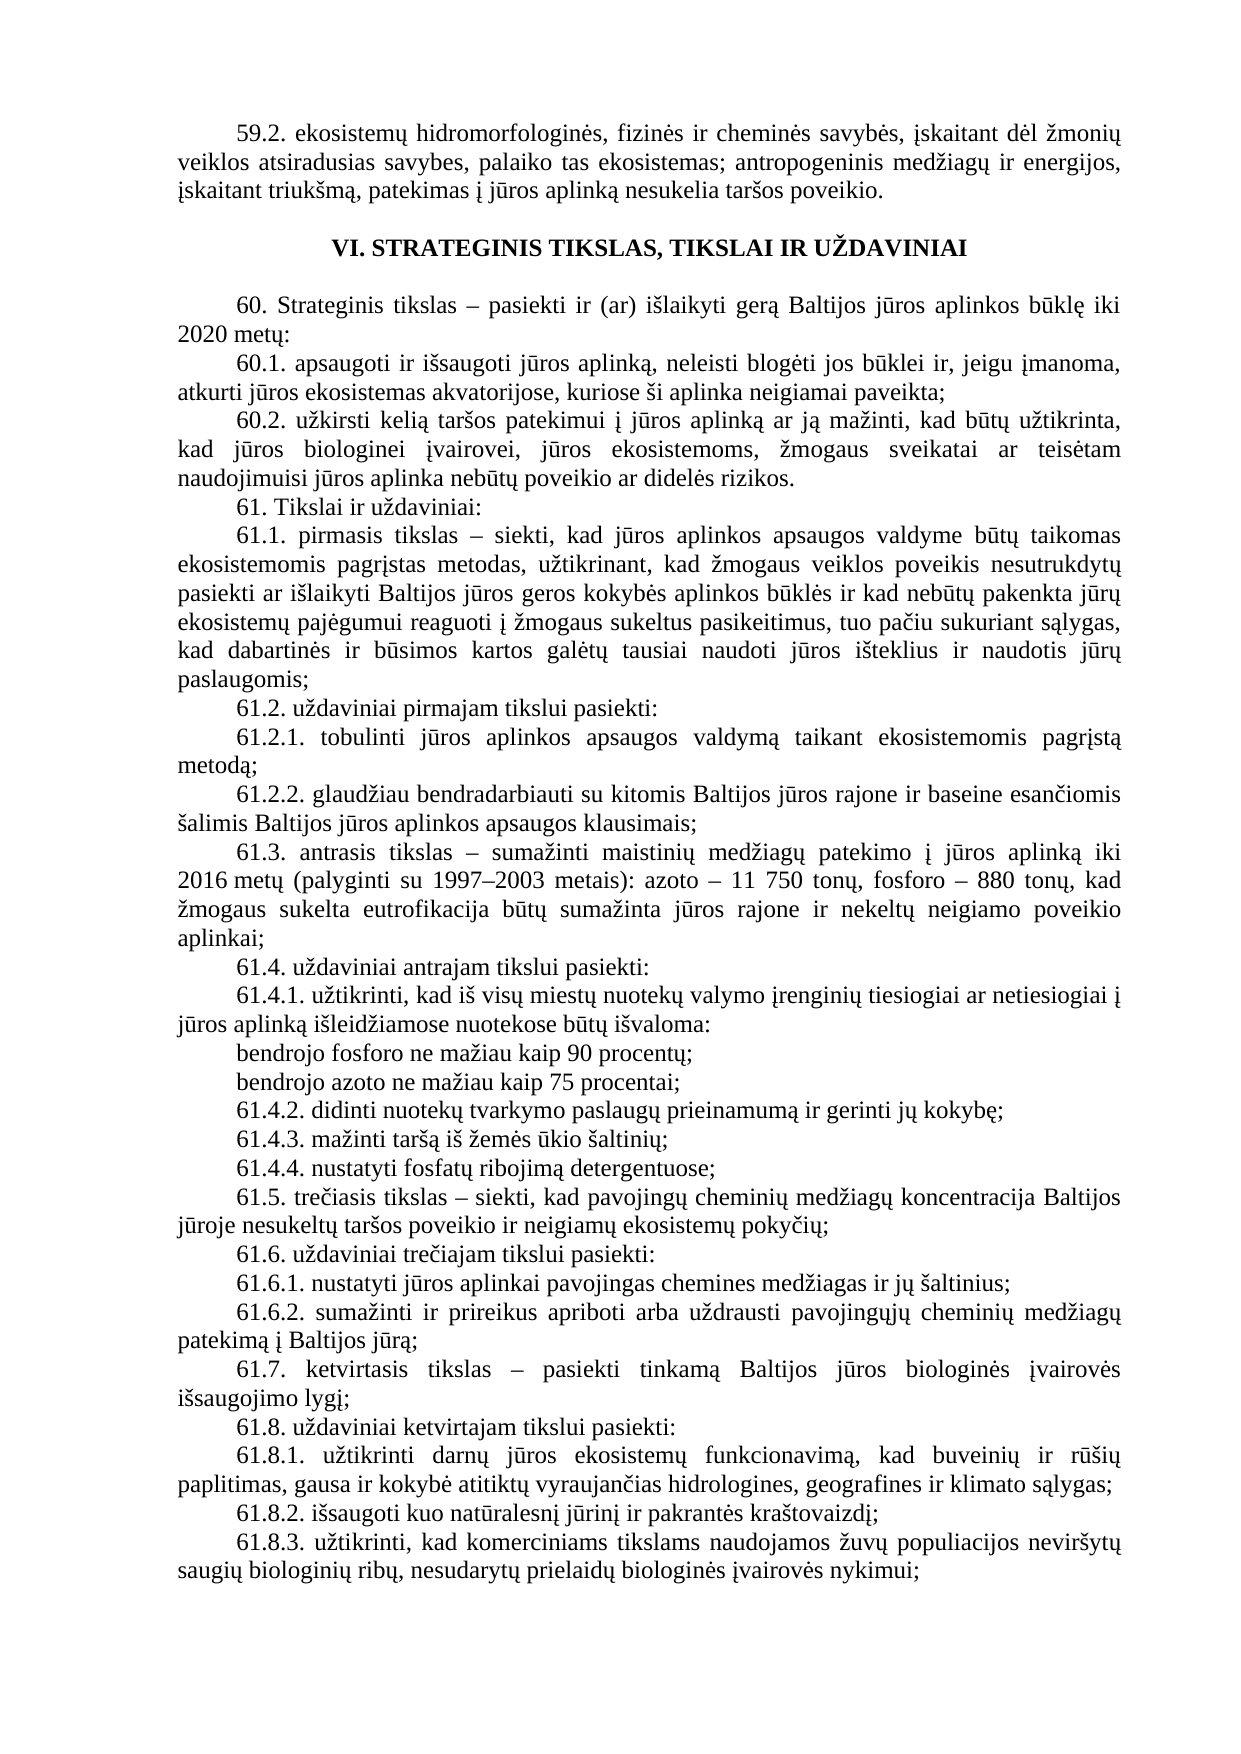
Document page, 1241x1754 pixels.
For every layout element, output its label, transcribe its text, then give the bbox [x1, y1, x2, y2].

text 61.2. uždaviniai pirmajam tikslui pasiekti: [177, 693, 1122, 722]
text 61.5. trečiasis tikslas – siekti, kad pavojingų cheminių medžiagų koncentracija Baltijos jūroje nesukeltų taršos poveikio ir neigiamų ekosistemų pokyčių; [177, 1182, 1122, 1239]
text VI. STRATEGINIS TIKSLAS, TIKSLAI IR UŽDAVINIAI [177, 233, 1122, 262]
text 61.4.4. nustatyti fosfatų ribojimą detergentuose; [177, 1153, 1122, 1182]
text 60.2. užkirsti kelią taršos patekimui į jūros aplinką ar ją mažinti, kad būtų užtikrinta, kad jūros biologinei įvairovei, jūros ekosistemoms, žmogaus sveikatai ar teisėtam naudojimuisi jūros aplinka nebūtų poveikio ar didelės rizikos. [177, 406, 1122, 492]
text 61.3. antrasis tikslas – sumažinti maistinių medžiagų patekimo į jūros aplinką iki 2016 metų (palyginti su 1997–2003 metais): azoto – 11 750 tonų, fosforo – 880 tonų, kad žmogaus sukelta eutrofikacija būtų sumažinta jūros rajone ir nekeltų neigiamo poveikio aplinkai; [177, 837, 1122, 952]
text 61.7. ketvirtasis tikslas – pasiekti tinkamą Baltijos jūros biologinės įvairovės išsaugojimo lygį; [177, 1354, 1122, 1412]
text 59.2. ekosistemų hidromorfologinės, fizinės ir cheminės savybės, įskaitant dėl žmonių veiklos atsiradusias savybes, palaiko tas ekosistemas; antropogeninis medžiagų ir energijos, įskaitant triukšmą, patekimas į jūros aplinką nesukelia taršos poveikio. [177, 118, 1122, 204]
text 61.2.2. glaudžiau bendradarbiauti su kitomis Baltijos jūros rajone ir baseine esančiomis šalimis Baltijos jūros aplinkos apsaugos klausimais; [177, 779, 1122, 837]
text 61.4.2. didinti nuotekų tvarkymo paslaugų prieinamumą ir gerinti jų kokybę; [177, 1096, 1122, 1124]
text 61.8.3. užtikrinti, kad komerciniams tikslams naudojamos žuvų populiacijos neviršytų saugių biologinių ribų, nesudarytų prielaidų biologinės įvairovės nykimui; [177, 1527, 1122, 1584]
text 60.1. apsaugoti ir išsaugoti jūros aplinką, neleisti blogėti jos būklei ir, jeigu įmanoma, atkurti jūros ekosistemas akvatorijose, kuriose ši aplinka neigiamai paveikta; [177, 348, 1122, 406]
text bendrojo fosforo ne mažiau kaip 90 procentų; [177, 1038, 1122, 1067]
text 61.8. uždaviniai ketvirtajam tikslui pasiekti: [177, 1412, 1122, 1441]
text 61.8.1. užtikrinti darnų jūros ekosistemų funkcionavimą, kad buveinių ir rūšių paplitimas, gausa ir kokybė atitiktų vyraujančias hidrologines, geografines ir klimato sąlygas; [177, 1441, 1122, 1498]
text 61.4. uždaviniai antrajam tikslui pasiekti: [177, 952, 1122, 981]
text bendrojo azoto ne mažiau kaip 75 procentai; [177, 1067, 1122, 1096]
text 61.1. pirmasis tikslas – siekti, kad jūros aplinkos apsaugos valdyme būtų taikomas ekosistemomis pagrįstas metodas, užtikrinant, kad žmogaus veiklos poveikis nesutrukdytų pasiekti ar išlaikyti Baltijos jūros geros kokybės aplinkos būklės ir kad nebūtų pakenkta jūrų ekosistemų pajėgumui reaguoti į žmogaus sukeltus pasikeitimus, tuo pačiu sukuriant sąlygas, kad dabartinės ir būsimos kartos galėtų tausiai naudoti jūros išteklius ir naudotis jūrų paslaugomis; [177, 521, 1122, 693]
text 60. Strateginis tikslas – pasiekti ir (ar) išlaikyti gerą Baltijos jūros aplinkos būklę iki 2020 metų: [177, 291, 1122, 348]
text 61.6.1. nustatyti jūros aplinkai pavojingas chemines medžiagas ir jų šaltinius; [177, 1268, 1122, 1297]
text 61.8.2. išsaugoti kuo natūralesnį jūrinį ir pakrantės kraštovaizdį; [177, 1498, 1122, 1527]
text 61.2.1. tobulinti jūros aplinkos apsaugos valdymą taikant ekosistemomis pagrįstą metodą; [177, 722, 1122, 779]
text 61.4.1. užtikrinti, kad iš visų miestų nuotekų valymo įrenginių tiesiogiai ar netiesiogiai į jūros aplinką išleidžiamose nuotekose būtų išvaloma: [177, 981, 1122, 1038]
text 61.6. uždaviniai trečiajam tikslui pasiekti: [177, 1239, 1122, 1268]
text 61.6.2. sumažinti ir prireikus apriboti arba uždrausti pavojingųjų cheminių medžiagų patekimą į Baltijos jūrą; [177, 1297, 1122, 1354]
text 61. Tikslai ir uždaviniai: [177, 492, 1122, 521]
text 61.4.3. mažinti taršą iš žemės ūkio šaltinių; [177, 1124, 1122, 1153]
